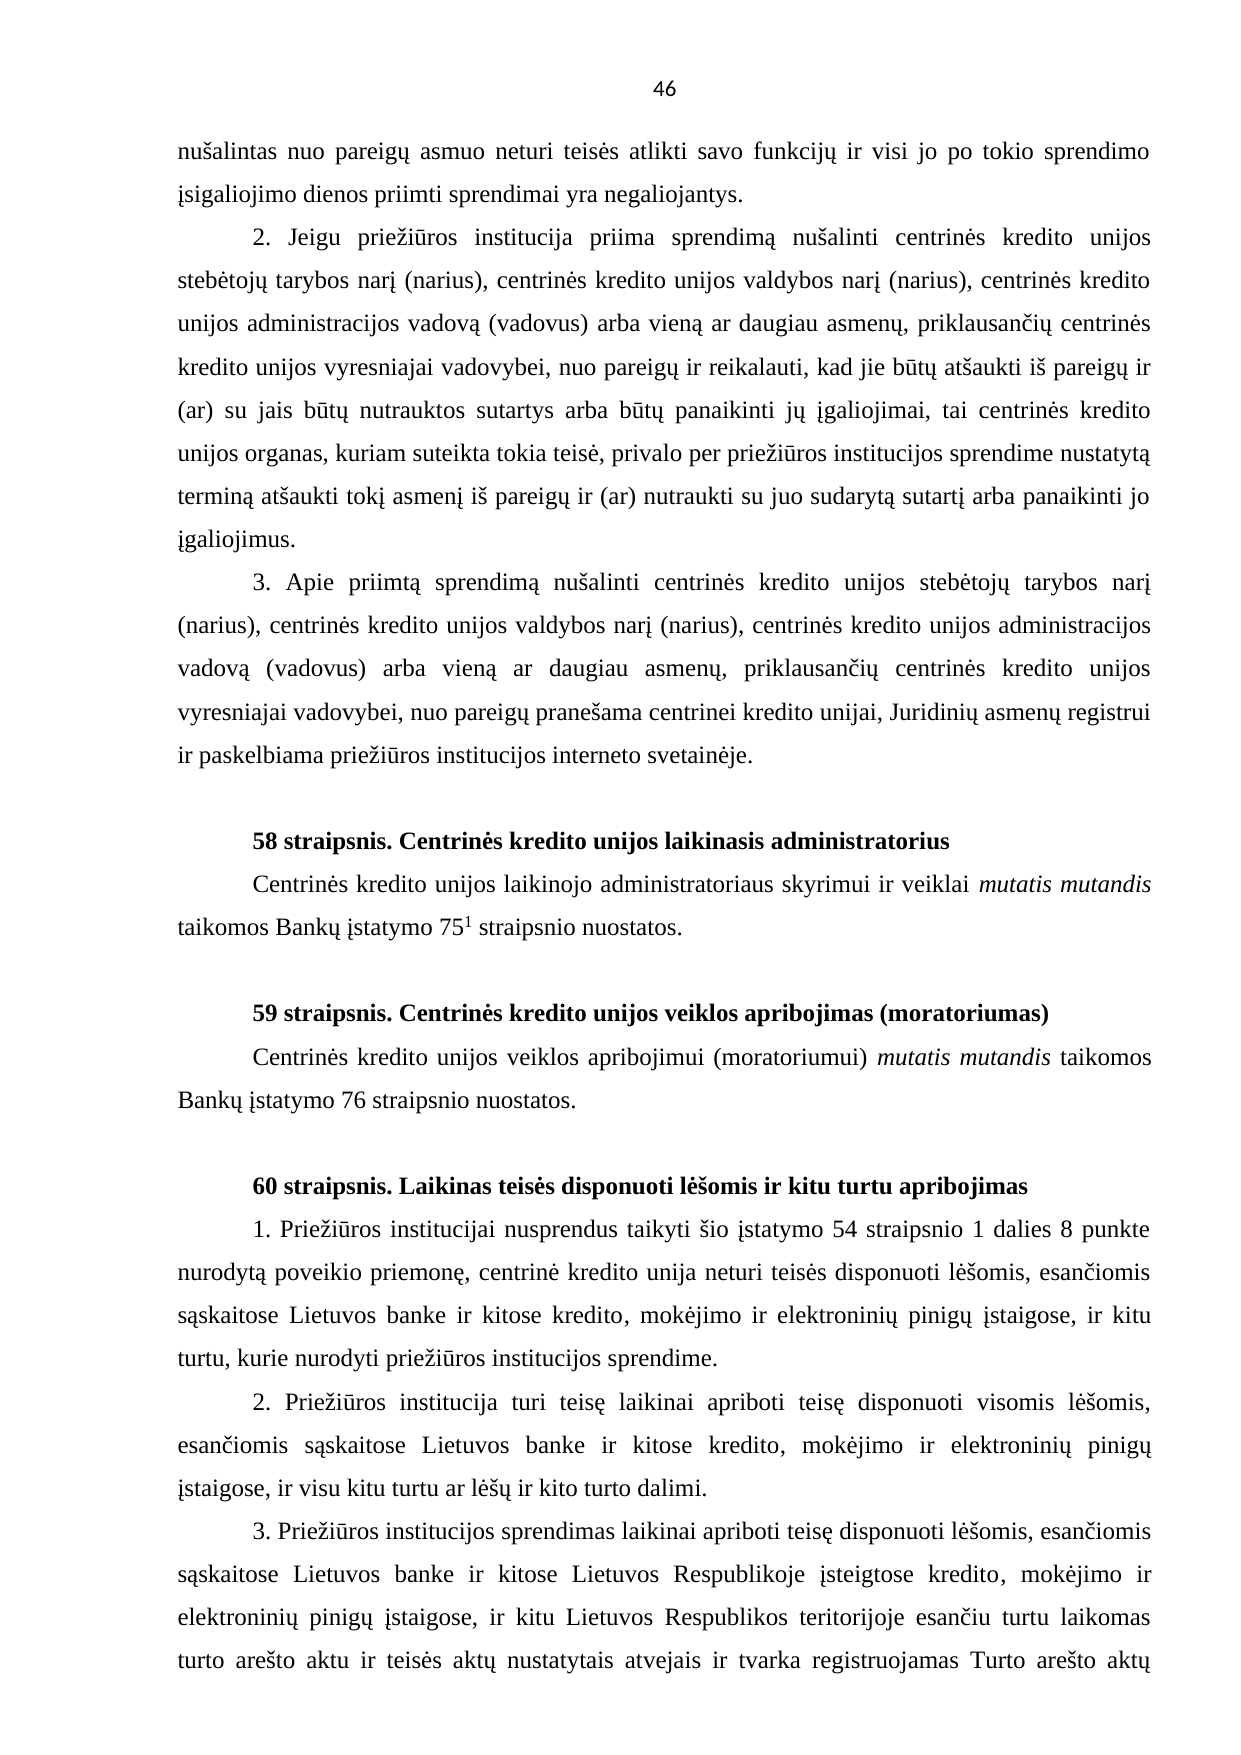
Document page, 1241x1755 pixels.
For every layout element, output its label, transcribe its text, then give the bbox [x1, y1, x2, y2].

text Centrinės kredito unijos laikinojo administratoriaus skyrimui ir veiklai mutatis mutandis taikomos Bankų įstatymo 751 straipsnio nuostatos. [177, 869, 1152, 941]
text 2. Priežiūros institucija turi teisę laikinai apriboti teisę disponuoti visomis lėšomis, esančiomis sąskaitose Lietuvos banke ir kitose kredito, mokėjimo ir elektroninių pinigų įstaigose, ir visu kitu turtu ar lėšų ir kito turto dalimi. [177, 1387, 1152, 1502]
text 3. Apie priimtą sprendimą nušalinti centrinės kredito unijos stebėtojų tarybos narį (narius), centrinės kredito unijos valdybos narį (narius), centrinės kredito unijos administracijos vadovą (vadovus) arba vieną ar daugiau asmenų, priklausančių centrinės kredito unijos vyresniajai vadovybei, nuo pareigų pranešama centrinei kredito unijai, Juridinių asmenų registrui ir paskelbiama priežiūros institucijos interneto svetainėje. [177, 567, 1152, 768]
text 59 straipsnis. Centrinės kredito unijos veiklos apribojimas (moratoriumas) [177, 998, 1152, 1027]
text Centrinės kredito unijos veiklos apribojimui (moratoriumui) mutatis mutandis taikomos Bankų įstatymo 76 straipsnio nuostatos. [177, 1042, 1152, 1113]
text 1. Priežiūros institucijai nusprendus taikyti šio įstatymo 54 straipsnio 1 dalies 8 punkte nurodytą poveikio priemonę, centrinė kredito unija neturi teisės disponuoti lėšomis, esančiomis sąskaitose Lietuvos banke ir kitose kredito, mokėjimo ir elektroninių pinigų įstaigose, ir kitu turtu, kurie nurodyti priežiūros institucijos sprendime. [177, 1214, 1152, 1372]
text 60 straipsnis. Laikinas teisės disponuoti lėšomis ir kitu turtu apribojimas [177, 1171, 1152, 1200]
text 2. Jeigu priežiūros institucija priima sprendimą nušalinti centrinės kredito unijos stebėtojų tarybos narį (narius), centrinės kredito unijos valdybos narį (narius), centrinės kredito unijos administracijos vadovą (vadovus) arba vieną ar daugiau asmenų, priklausančių centrinės kredito unijos vyresniajai vadovybei, nuo pareigų ir reikalauti, kad jie būtų atšaukti iš pareigų ir (ar) su jais būtų nutrauktos sutartys arba būtų panaikinti jų įgaliojimai, tai centrinės kredito unijos organas, kuriam suteikta tokia teisė, privalo per priežiūros institucijos sprendime nustatytą terminą atšaukti tokį asmenį iš pareigų ir (ar) nutraukti su juo sudarytą sutartį arba panaikinti jo įgaliojimus. [177, 222, 1152, 553]
text 58 straipsnis. Centrinės kredito unijos laikinasis administratorius [177, 826, 1152, 855]
text nušalintas nuo pareigų asmuo neturi teisės atlikti savo funkcijų ir visi jo po tokio sprendimo įsigaliojimo dienos priimti sprendimai yra negaliojantys. [177, 136, 1152, 208]
text 3. Priežiūros institucijos sprendimas laikinai apriboti teisę disponuoti lėšomis, esančiomis sąskaitose Lietuvos banke ir kitose Lietuvos Respublikoje įsteigtose kredito, mokėjimo ir elektroninių pinigų įstaigose, ir kitu Lietuvos Respublikos teritorijoje esančiu turtu laikomas turto arešto aktu ir teisės aktų nustatytais atvejais ir tvarka registruojamas Turto arešto aktų [177, 1516, 1152, 1674]
